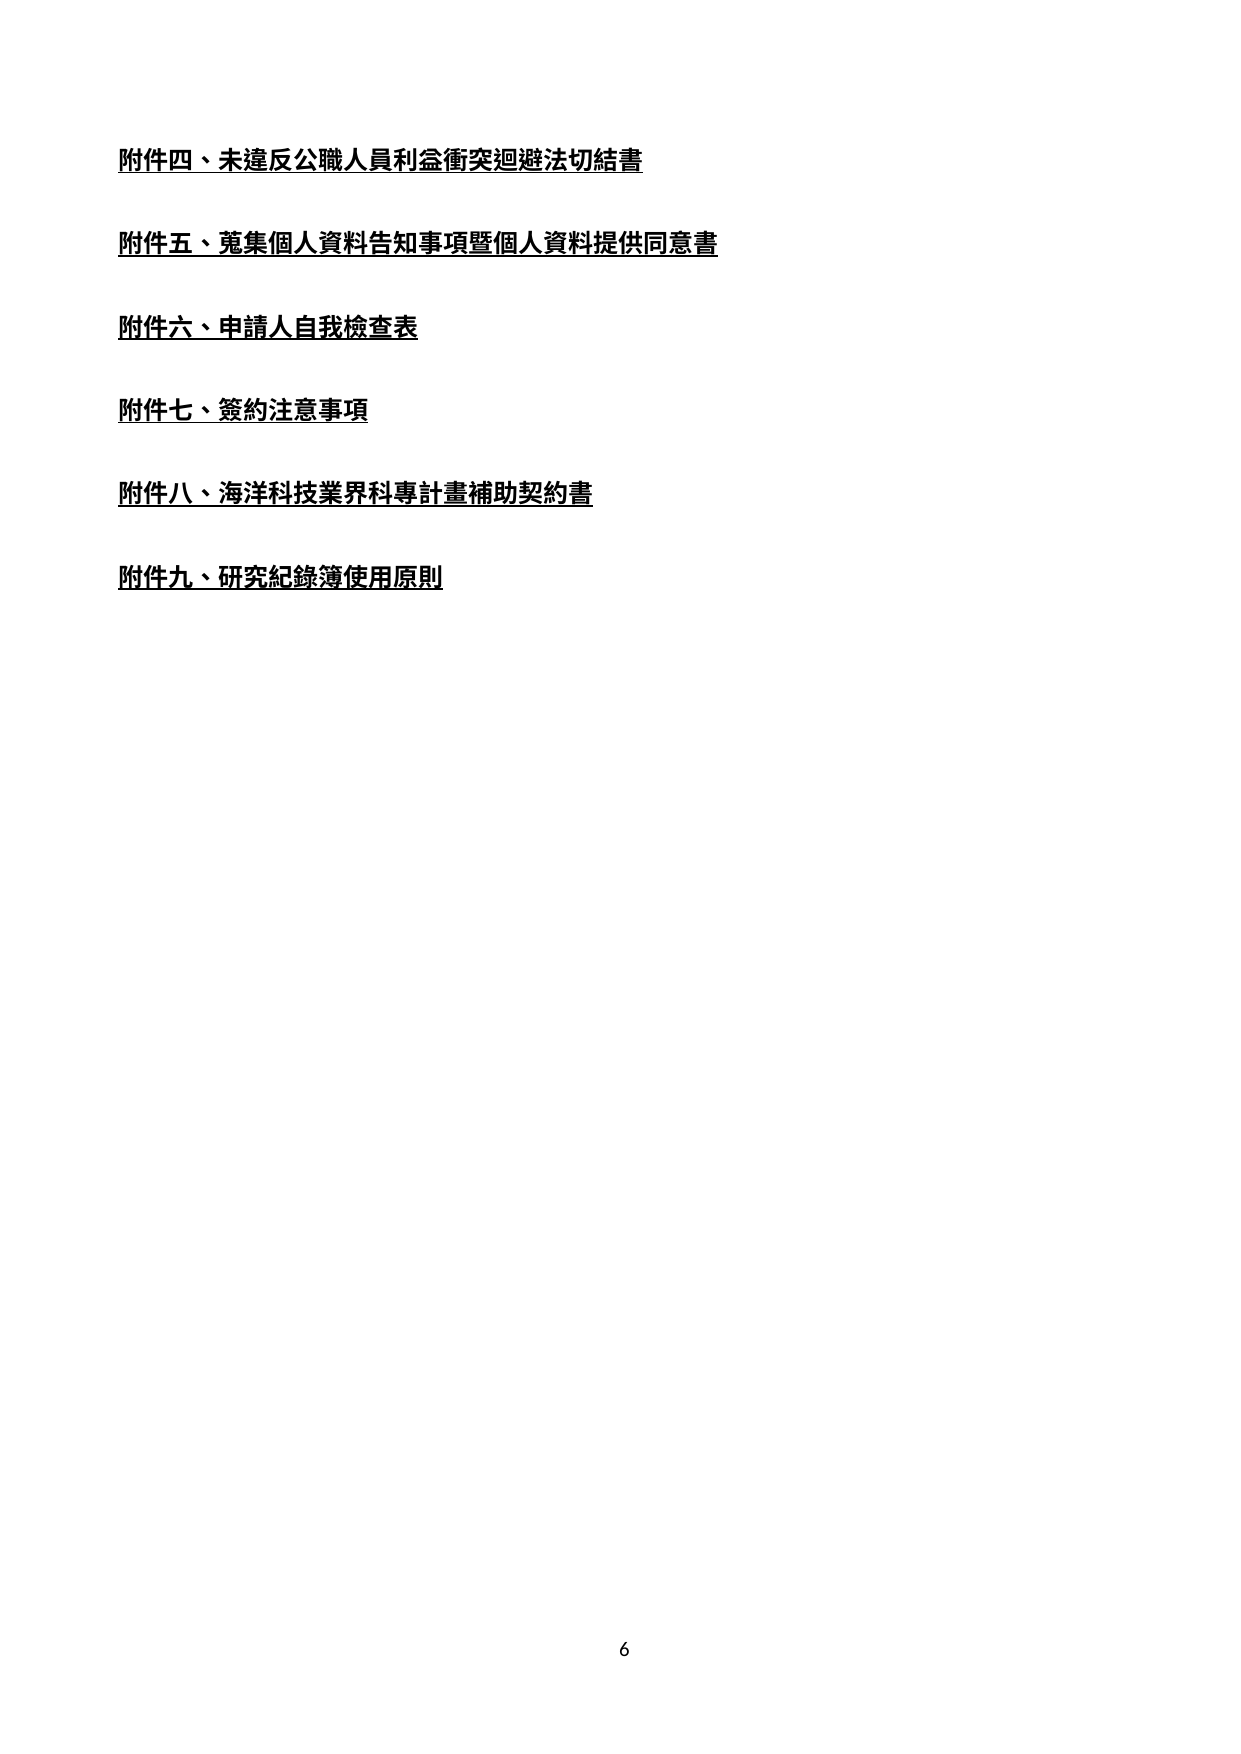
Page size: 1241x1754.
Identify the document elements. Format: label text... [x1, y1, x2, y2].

text 附件八、海洋科技業界科專計畫補助契約書 [118, 451, 1126, 514]
text 附件九、研究紀錄簿使用原則 [118, 535, 1126, 597]
text 附件四、未違反公職人員利益衝突迴避法切結書 [118, 118, 1126, 181]
text 附件七、簽約注意事項 [118, 368, 1126, 431]
text 附件六、申請人自我檢查表 [118, 285, 1126, 347]
text 附件五、蒐集個人資料告知事項暨個人資料提供同意書 [118, 201, 1126, 264]
